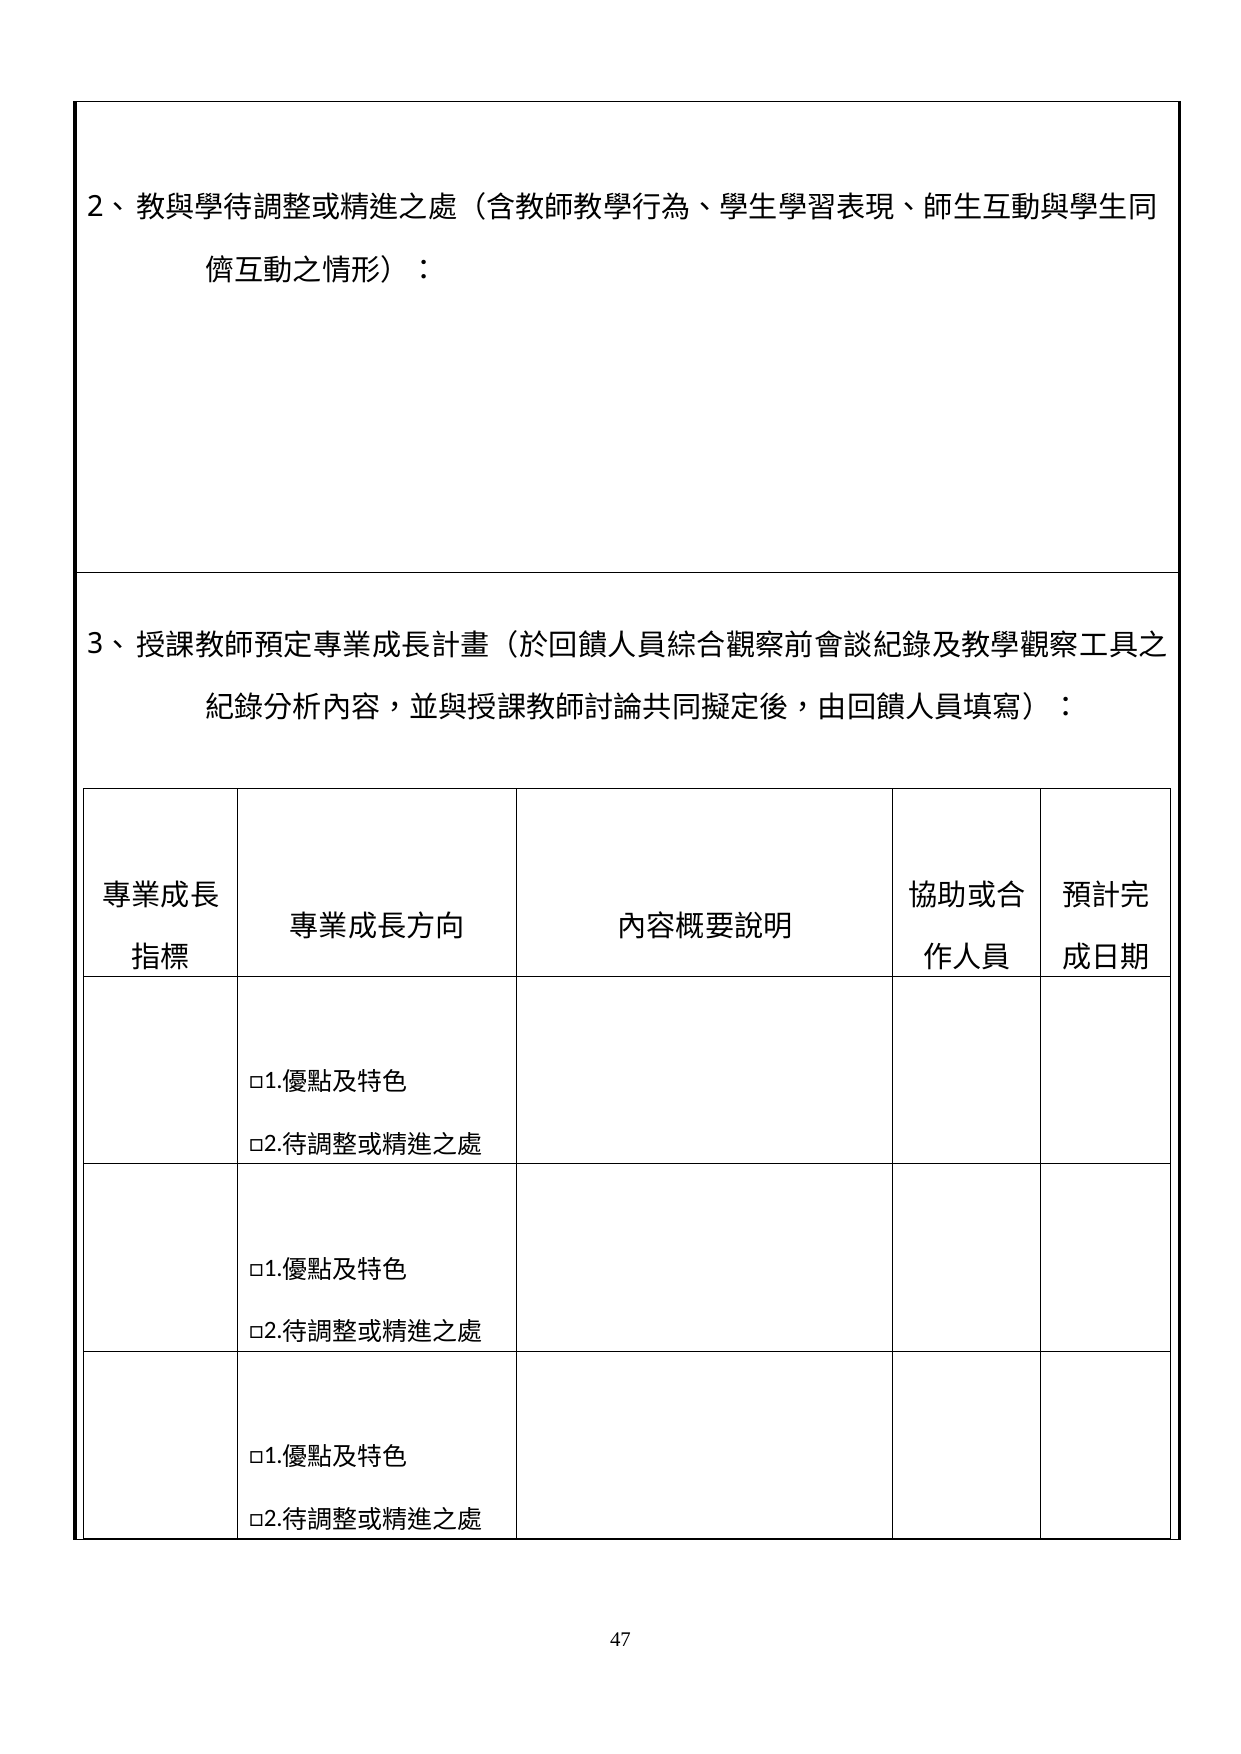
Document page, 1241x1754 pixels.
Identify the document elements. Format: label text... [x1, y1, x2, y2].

table_cell [1041, 977, 1170, 1163]
table_cell [84, 1352, 237, 1538]
table_cell □1.優點及特色 □2.待調整或精進之處 [238, 977, 516, 1163]
table_cell 教與學待調整或精進之處（含教師教學行為、學生學習表現、師生互動與學生同儕互動之情形）： [77, 102, 1178, 572]
table_cell [84, 1164, 237, 1351]
table_cell [517, 1352, 892, 1538]
table_cell [517, 977, 892, 1163]
table_cell [1041, 1352, 1170, 1538]
table_cell [893, 1352, 1040, 1538]
table_header 專業成長方向 [238, 789, 516, 976]
table_header 專業成長指標 [84, 789, 237, 976]
table_header 協助或合作人員 [893, 789, 1040, 976]
table_cell □1.優點及特色 □2.待調整或精進之處 [238, 1352, 516, 1538]
table_cell 授課教師預定專業成長計畫（於回饋人員綜合觀察前會談紀錄及教學觀察工具之紀錄分析內容，並與授課教師討論共同擬定後，由回饋人員填寫）： 備註： 專業成長指標可參酌搭配教師專業發展規準之指標或檢核重點，擬定個人專業成長計畫。 專業成長方向包括： 授課教師之「優點或特色」，可透過「分享或發表專業實踐或研究的成果」等方式進行專業成長。 授課教師之「待調整或精進之處」，可透過「參與教育研習、進修與研究，並將所學融入專業實踐」等方式進行專業成長。 內容概要說明請簡述，例如： 優點或特色：於校內外發表分享或示範教學、組織或領導社群研發、辦理推廣活動等。 待調整或精進之處：研讀書籍或數位文獻、諮詢專家教師或學者、參加研習或學習社群、重新試驗教學、進行教學行動研究等。 可依實際需要增列表格。 [77, 573, 1178, 1539]
table_cell [893, 1164, 1040, 1351]
table_header 內容概要說明 [517, 789, 892, 976]
table_cell [517, 1164, 892, 1351]
table_cell [1041, 1164, 1170, 1351]
table_cell [84, 977, 237, 1163]
table_cell □1.優點及特色 □2.待調整或精進之處 [238, 1164, 516, 1351]
table_cell [893, 977, 1040, 1163]
table_header 預計完成日期 [1041, 789, 1170, 976]
